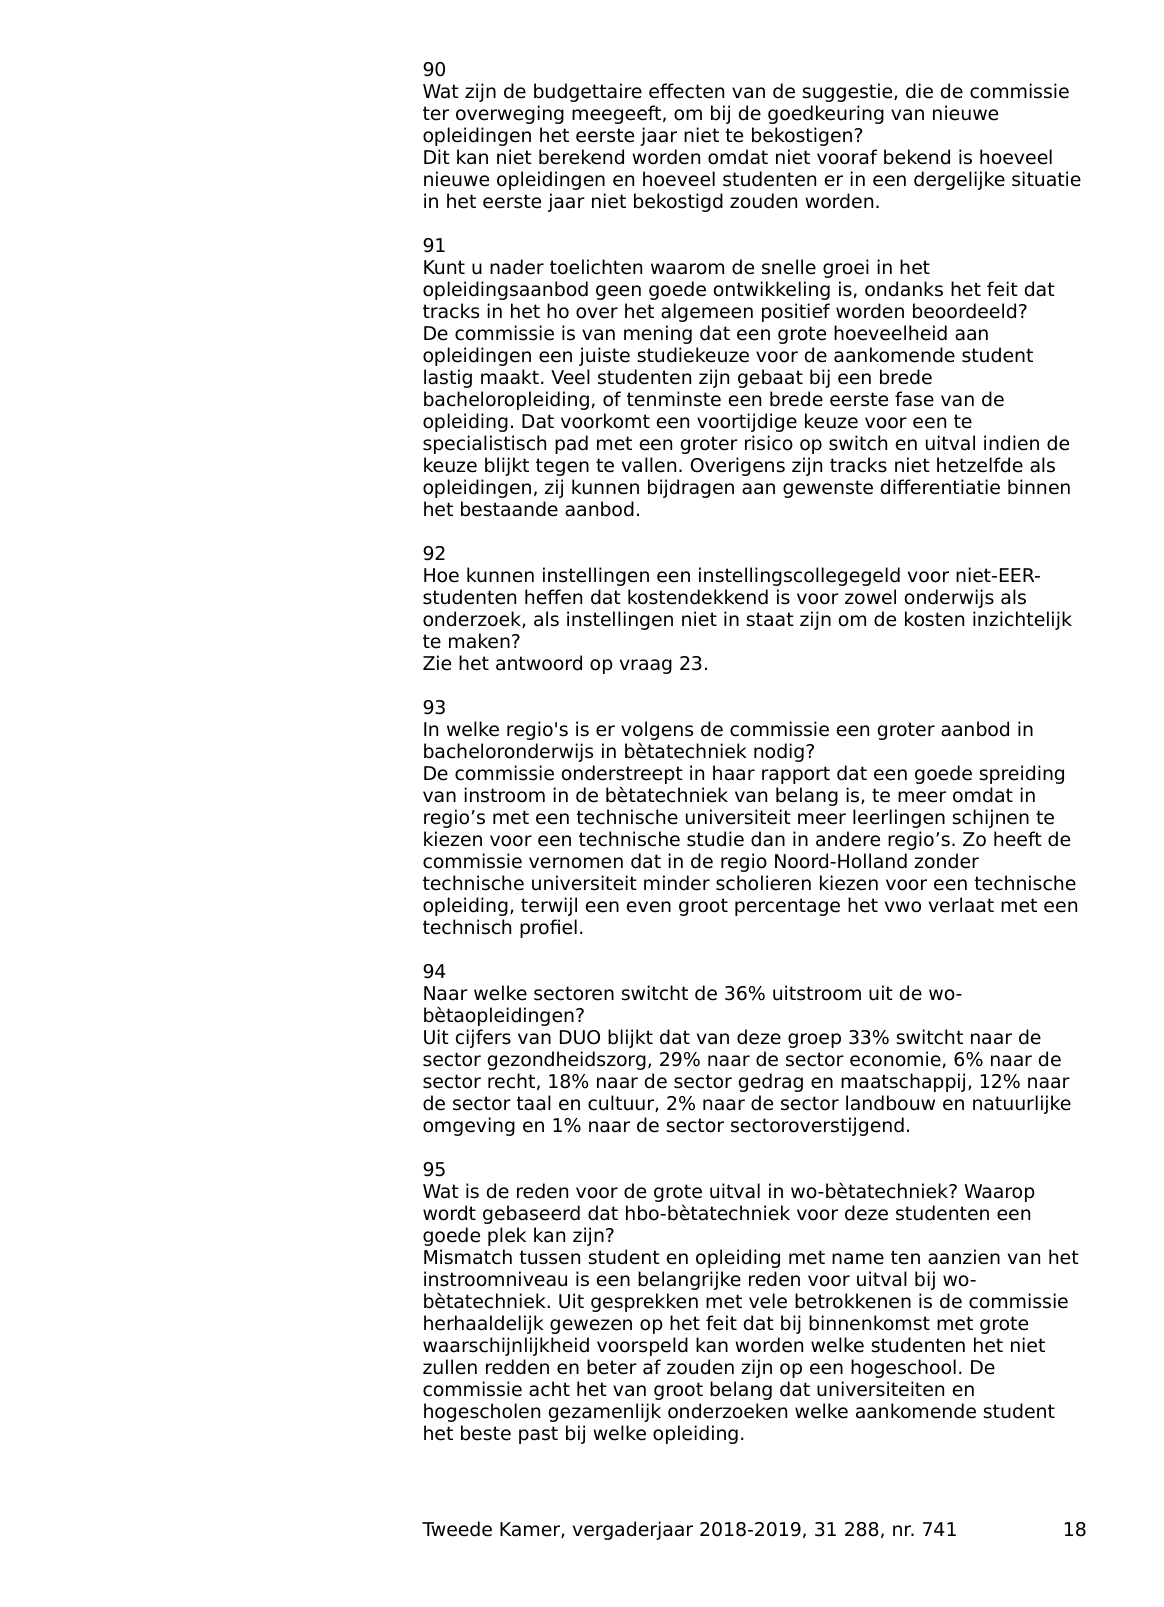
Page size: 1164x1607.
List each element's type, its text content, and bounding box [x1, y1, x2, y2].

text 91 [422, 235, 1087, 257]
text 95 [422, 1159, 1087, 1181]
text Wat is de reden voor de grote uitval in wo-bètatechniek? Waarop wordt gebaseerd dat hbo-bètatechniek voor deze studenten een goede plek kan zijn? [422, 1181, 1087, 1247]
text Kunt u nader toelichten waarom de snelle groei in het opleidingsaanbod geen goede ontwikkeling is, ondanks het feit dat tracks in het ho over het algemeen positief worden beoordeeld? [422, 257, 1087, 323]
text 92 [422, 543, 1087, 565]
text Wat zijn de budgettaire effecten van de suggestie, die de commissie ter overweging meegeeft, om bij de goedkeuring van nieuwe opleidingen het eerste jaar niet te bekostigen? [422, 81, 1087, 147]
text Hoe kunnen instellingen een instellingscollegegeld voor niet-EER-studenten heffen dat kostendekkend is voor zowel onderwijs als onderzoek, als instellingen niet in staat zijn om de kosten inzichtelijk te maken? [422, 565, 1087, 653]
text 90 [422, 59, 1087, 81]
text 93 [422, 697, 1087, 719]
text In welke regio's is er volgens de commissie een groter aanbod in bacheloronderwijs in bètatechniek nodig? [422, 719, 1087, 763]
text Uit cijfers van DUO blijkt dat van deze groep 33% switcht naar de sector gezondheidszorg, 29% naar de sector economie, 6% naar de sector recht, 18% naar de sector gedrag en maatschappij, 12% naar de sector taal en cultuur, 2% naar de sector landbouw en natuurlijke omgeving en 1% naar de sector sectoroverstijgend. [422, 1027, 1087, 1137]
text De commissie onderstreept in haar rapport dat een goede spreiding van instroom in de bètatechniek van belang is, te meer omdat in regio’s met een technische universiteit meer leerlingen schijnen te kiezen voor een technische studie dan in andere regio’s. Zo heeft de commissie vernomen dat in de regio Noord-Holland zonder technische universiteit minder scholieren kiezen voor een technische opleiding, terwijl een even groot percentage het vwo verlaat met een technisch profiel. [422, 763, 1087, 939]
text 94 [422, 961, 1087, 983]
text Mismatch tussen student en opleiding met name ten aanzien van het instroomniveau is een belangrijke reden voor uitval bij wo-bètatechniek. Uit gesprekken met vele betrokkenen is de commissie herhaaldelijk gewezen op het feit dat bij binnenkomst met grote waarschijnlijkheid voorspeld kan worden welke studenten het niet zullen redden en beter af zouden zijn op een hogeschool. De commissie acht het van groot belang dat universiteiten en hogescholen gezamenlijk onderzoeken welke aankomende student het beste past bij welke opleiding. [422, 1247, 1087, 1445]
text Dit kan niet berekend worden omdat niet vooraf bekend is hoeveel nieuwe opleidingen en hoeveel studenten er in een dergelijke situatie in het eerste jaar niet bekostigd zouden worden. [422, 147, 1087, 213]
text Naar welke sectoren switcht de 36% uitstroom uit de wo-bètaopleidingen? [422, 983, 1087, 1027]
text Zie het antwoord op vraag 23. [422, 653, 1087, 675]
text De commissie is van mening dat een grote hoeveelheid aan opleidingen een juiste studiekeuze voor de aankomende student lastig maakt. Veel studenten zijn gebaat bij een brede bacheloropleiding, of tenminste een brede eerste fase van de opleiding. Dat voorkomt een voortijdige keuze voor een te specialistisch pad met een groter risico op switch en uitval indien de keuze blijkt tegen te vallen. Overigens zijn tracks niet hetzelfde als opleidingen, zij kunnen bijdragen aan gewenste differentiatie binnen het bestaande aanbod. [422, 323, 1087, 521]
